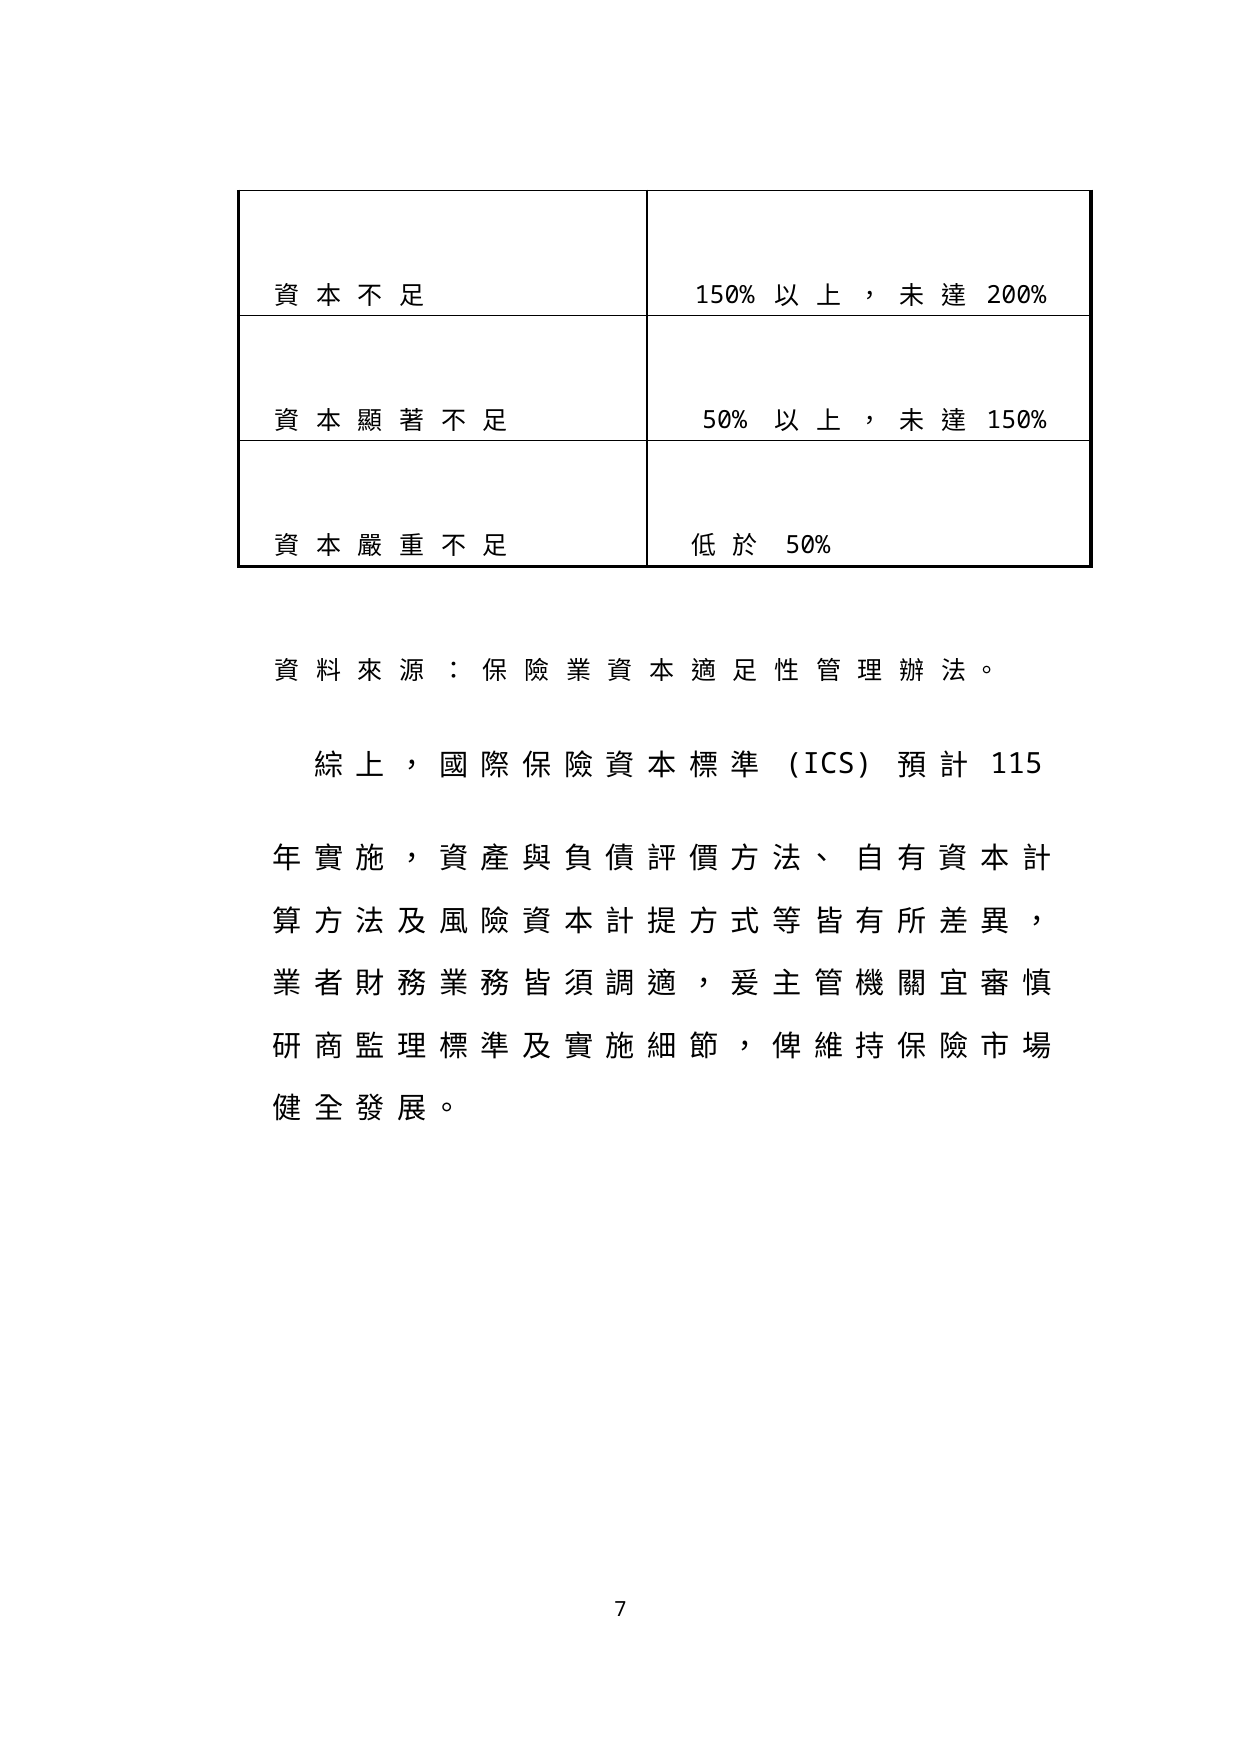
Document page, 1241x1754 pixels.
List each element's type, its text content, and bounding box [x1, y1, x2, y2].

text 資料來源：保險業資本適足性管理辦法。 [183, 627, 1058, 689]
table_cell 資本嚴重不足 [240, 441, 646, 564]
table_cell 低於50% [648, 441, 1089, 564]
table_cell 資本不足 [240, 191, 646, 314]
table_cell 150%以上，未達200% [648, 191, 1089, 314]
table_cell 50%以上，未達150% [648, 316, 1089, 439]
text 綜上，國際保險資本標準(ICS)預計115年實施，資產與負債評價方法、自有資本計算方法及風險資本計提方式等皆有所差異，業者財務業務皆須調適，爰主管機關宜審慎研商監理標準及實施細節，俾維持保險市場健全發展。 [242, 689, 1058, 1127]
table_cell 資本顯著不足 [240, 316, 646, 439]
